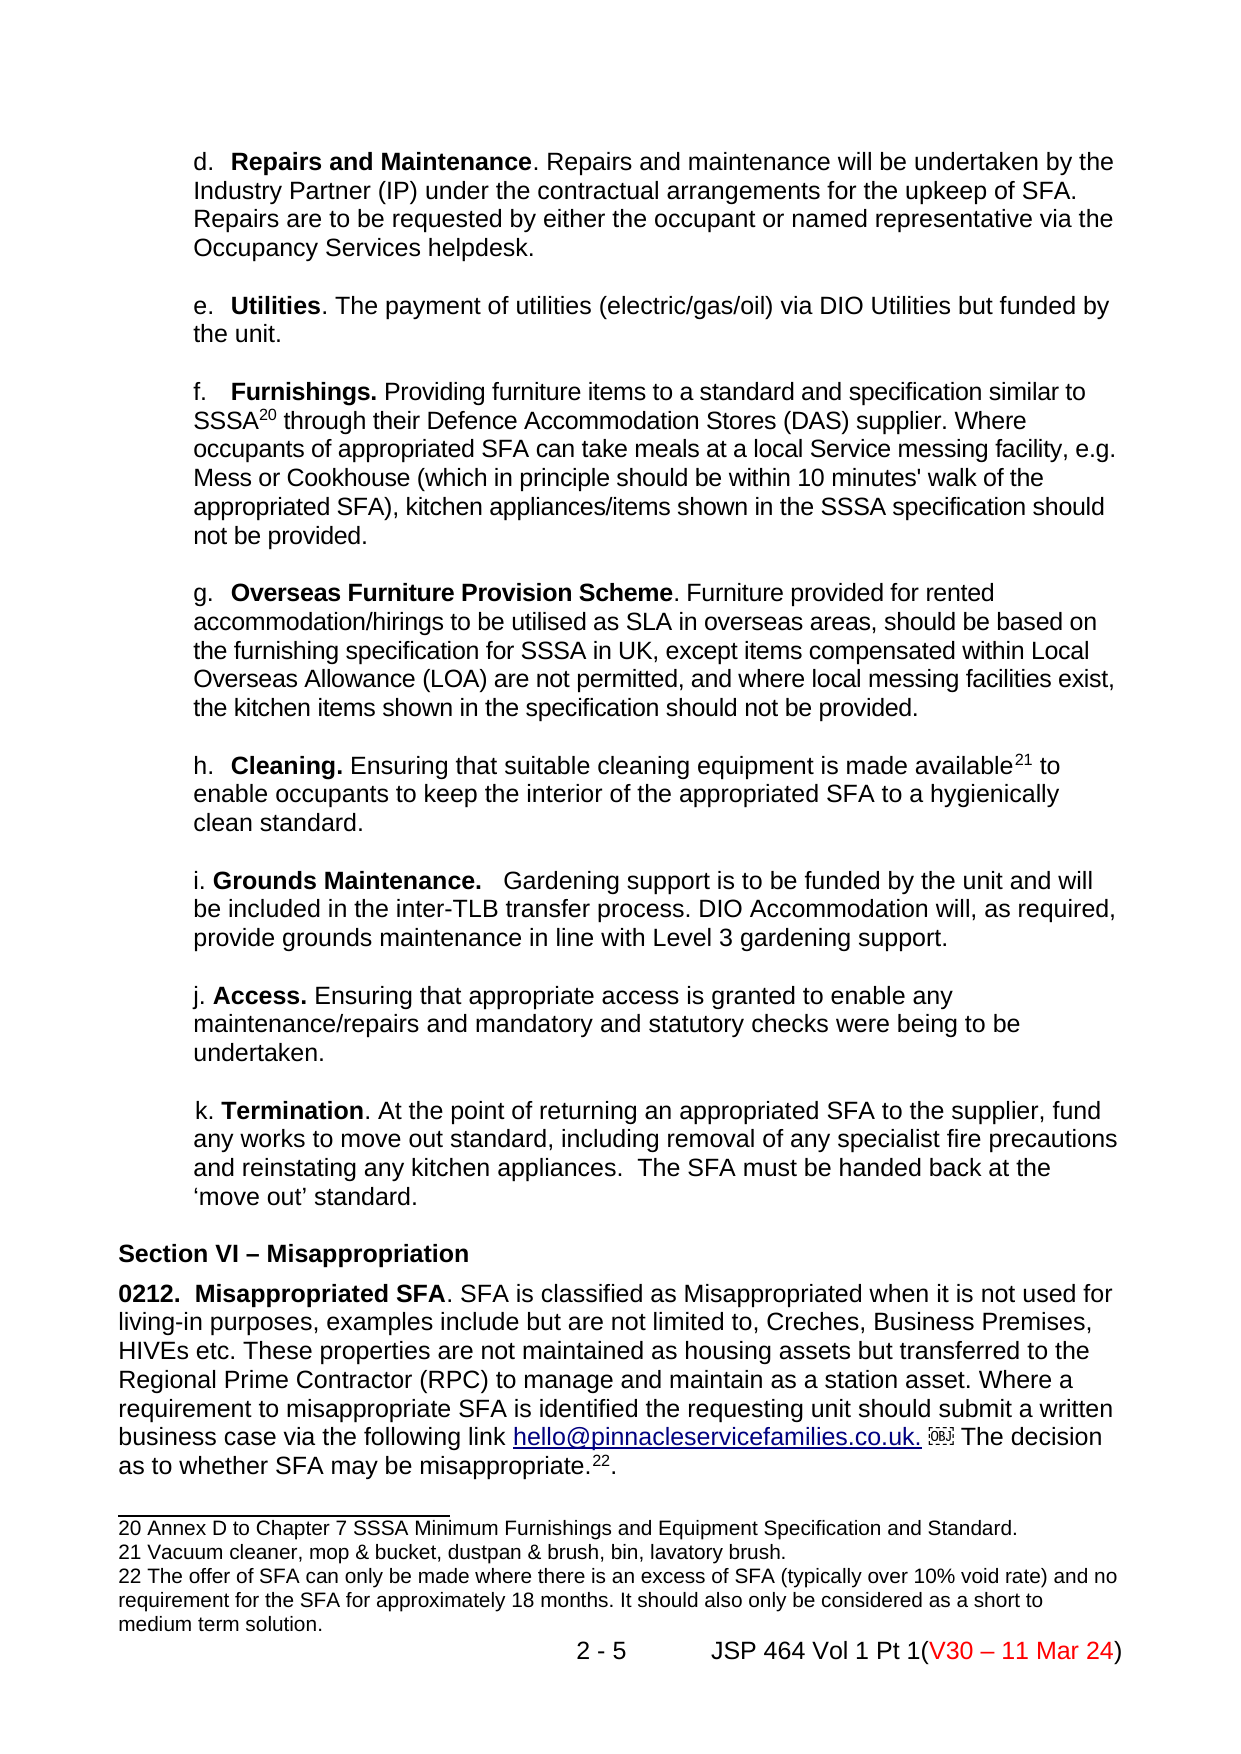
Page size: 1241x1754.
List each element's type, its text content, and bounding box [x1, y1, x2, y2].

text j. Access. Ensuring that appropriate access is granted to enable any maintenance/repairs and mandatory and statutory checks were being to be undertaken. [193, 981, 1122, 1067]
text g. Overseas Furniture Provision Scheme. Furniture provided for rented accommodation/hirings to be utilised as SLA in overseas areas, should be based on the furnishing specification for SSSA in UK, except items compensated within Local Overseas Allowance (LOA) are not permitted, and where local messing facilities exist, the kitchen items shown in the specification should not be provided. [193, 578, 1122, 722]
text Section VI – Misappropriation [118, 1239, 1122, 1268]
text The offer of SFA can only be made where there is an excess of SFA (typically over 10% void rate) and no requirement for the SFA for approximately 18 months. It should also only be considered as a short to medium term solution. [118, 1564, 1122, 1636]
text i. Grounds Maintenance. Gardening support is to be funded by the unit and will be included in the inter-TLB transfer process. DIO Accommodation will, as required, provide grounds maintenance in line with Level 3 gardening support. [193, 866, 1122, 952]
text Annex D to Chapter 7 SSSA Minimum Furnishings and Equipment Specification and Standard. [118, 1516, 1122, 1540]
text f. Furnishings. Providing furniture items to a standard and specification similar to SSSA through their Defence Accommodation Stores (DAS) supplier. Where occupants of appropriated SFA can take meals at a local Service messing facility, e.g. Mess or Cookhouse (which in principle should be within 10 minutes' walk of the appropriated SFA), kitchen appliances/items shown in the SSSA specification should not be provided. [193, 377, 1122, 549]
text k. Termination. At the point of returning an appropriated SFA to the supplier, fund any works to move out standard, including removal of any specialist fire precautions and reinstating any kitchen appliances. The SFA must be handed back at the ‘move out’ standard. [193, 1096, 1122, 1211]
text h. Cleaning. Ensuring that suitable cleaning equipment is made available to enable occupants to keep the interior of the appropriated SFA to a hygienically clean standard. [193, 751, 1122, 837]
text Vacuum cleaner, mop & bucket, dustpan & brush, bin, lavatory brush. [118, 1540, 1122, 1564]
text e. Utilities. The payment of utilities (electric/gas/oil) via DIO Utilities but funded by the unit. [193, 291, 1122, 348]
text 0212. Misappropriated SFA. SFA is classified as Misappropriated when it is not used for living-in purposes, examples include but are not limited to, Creches, Business Premises, HIVEs etc. These properties are not maintained as housing assets but transferred to the Regional Prime Contractor (RPC) to manage and maintain as a station asset. Where a requirement to misappropriate SFA is identified the requesting unit should submit a written business case via the following link hello@pinnacleservicefamilies.co.uk. ￼ The decision as to whether SFA may be misappropriate.. [118, 1278, 1122, 1480]
text d. Repairs and Maintenance. Repairs and maintenance will be undertaken by the Industry Partner (IP) under the contractual arrangements for the upkeep of SFA. Repairs are to be requested by either the occupant or named representative via the Occupancy Services helpdesk. [193, 147, 1122, 262]
